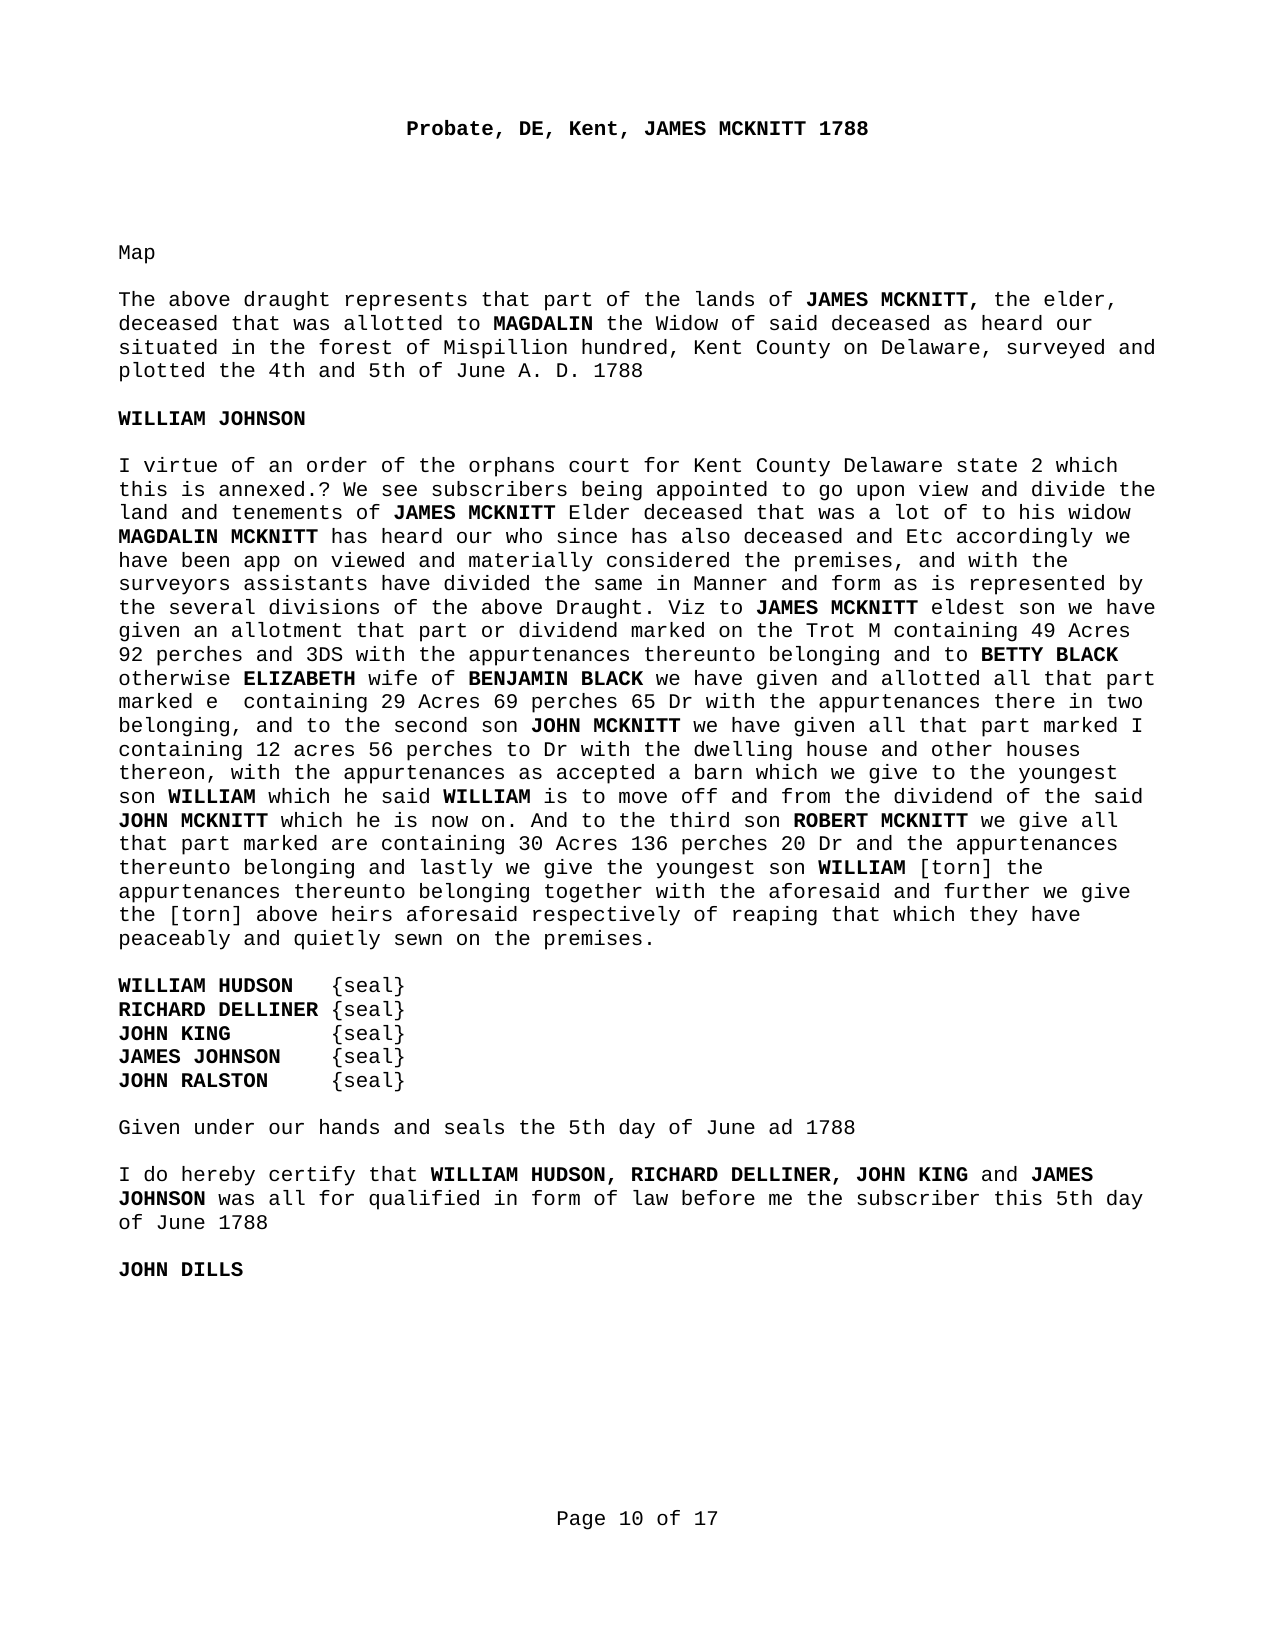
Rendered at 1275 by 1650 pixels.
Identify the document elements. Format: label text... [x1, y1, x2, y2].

text Richard Delliner {seal} [118, 999, 1157, 1022]
text John DILLS [118, 1259, 1157, 1283]
text Map [118, 242, 1157, 266]
text I do hereby certify that William Hudson, Richard Delliner, John King and James Johnson was all for qualified in form of law before me the subscriber this 5th day of June 1788 [118, 1164, 1157, 1235]
text The above draught represents that part of the lands of James McKnitt, the elder, deceased that was allotted to Magdalin the Widow of said deceased as heard our situated in the forest of Mispillion hundred, Kent County on Delaware, surveyed and plotted the 4th and 5th of June A. D. 1788 [118, 289, 1157, 384]
text John King {seal} [118, 1022, 1157, 1046]
text William Johnson [118, 408, 1157, 431]
text Given under our hands and seals the 5th day of June ad 1788 [118, 1117, 1157, 1141]
text John Ralston {seal} [118, 1070, 1157, 1093]
text I virtue of an order of the orphans court for Kent County Delaware state 2 which this is annexed.? We see subscribers being appointed to go upon view and divide the land and tenements of James MCKNITT Elder deceased that was a lot of to his widow Magdalin MCKNITT has heard our who since has also deceased and Etc accordingly we have been app on viewed and materially considered the premises, and with the surveyors assistants have divided the same in Manner and form as is represented by the several divisions of the above Draught. Viz to James MCKNITT eldest son we have given an allotment that part or dividend marked on the Trot M containing 49 Acres 92 perches and 3DS with the appurtenances thereunto belonging and to Betty black otherwise Elizabeth wife of Benjamin black we have given and allotted all that part marked e containing 29 Acres 69 perches 65 Dr with the appurtenances there in two belonging, and to the second son John MCKNITT we have given all that part marked I containing 12 acres 56 perches to Dr with the dwelling house and other houses thereon, with the appurtenances as accepted a barn which we give to the youngest son William which he said William is to move off and from the dividend of the said John MCKNITT which he is now on. And to the third son Robert MCKNITT we give all that part marked are containing 30 Acres 136 perches 20 Dr and the appurtenances thereunto belonging and lastly we give the youngest son William [torn] the appurtenances thereunto belonging together with the aforesaid and further we give the [torn] above heirs aforesaid respectively of reaping that which they have peaceably and quietly sewn on the premises. [118, 455, 1157, 952]
text James Johnson {seal} [118, 1046, 1157, 1070]
text William Hudson {seal} [118, 975, 1157, 999]
